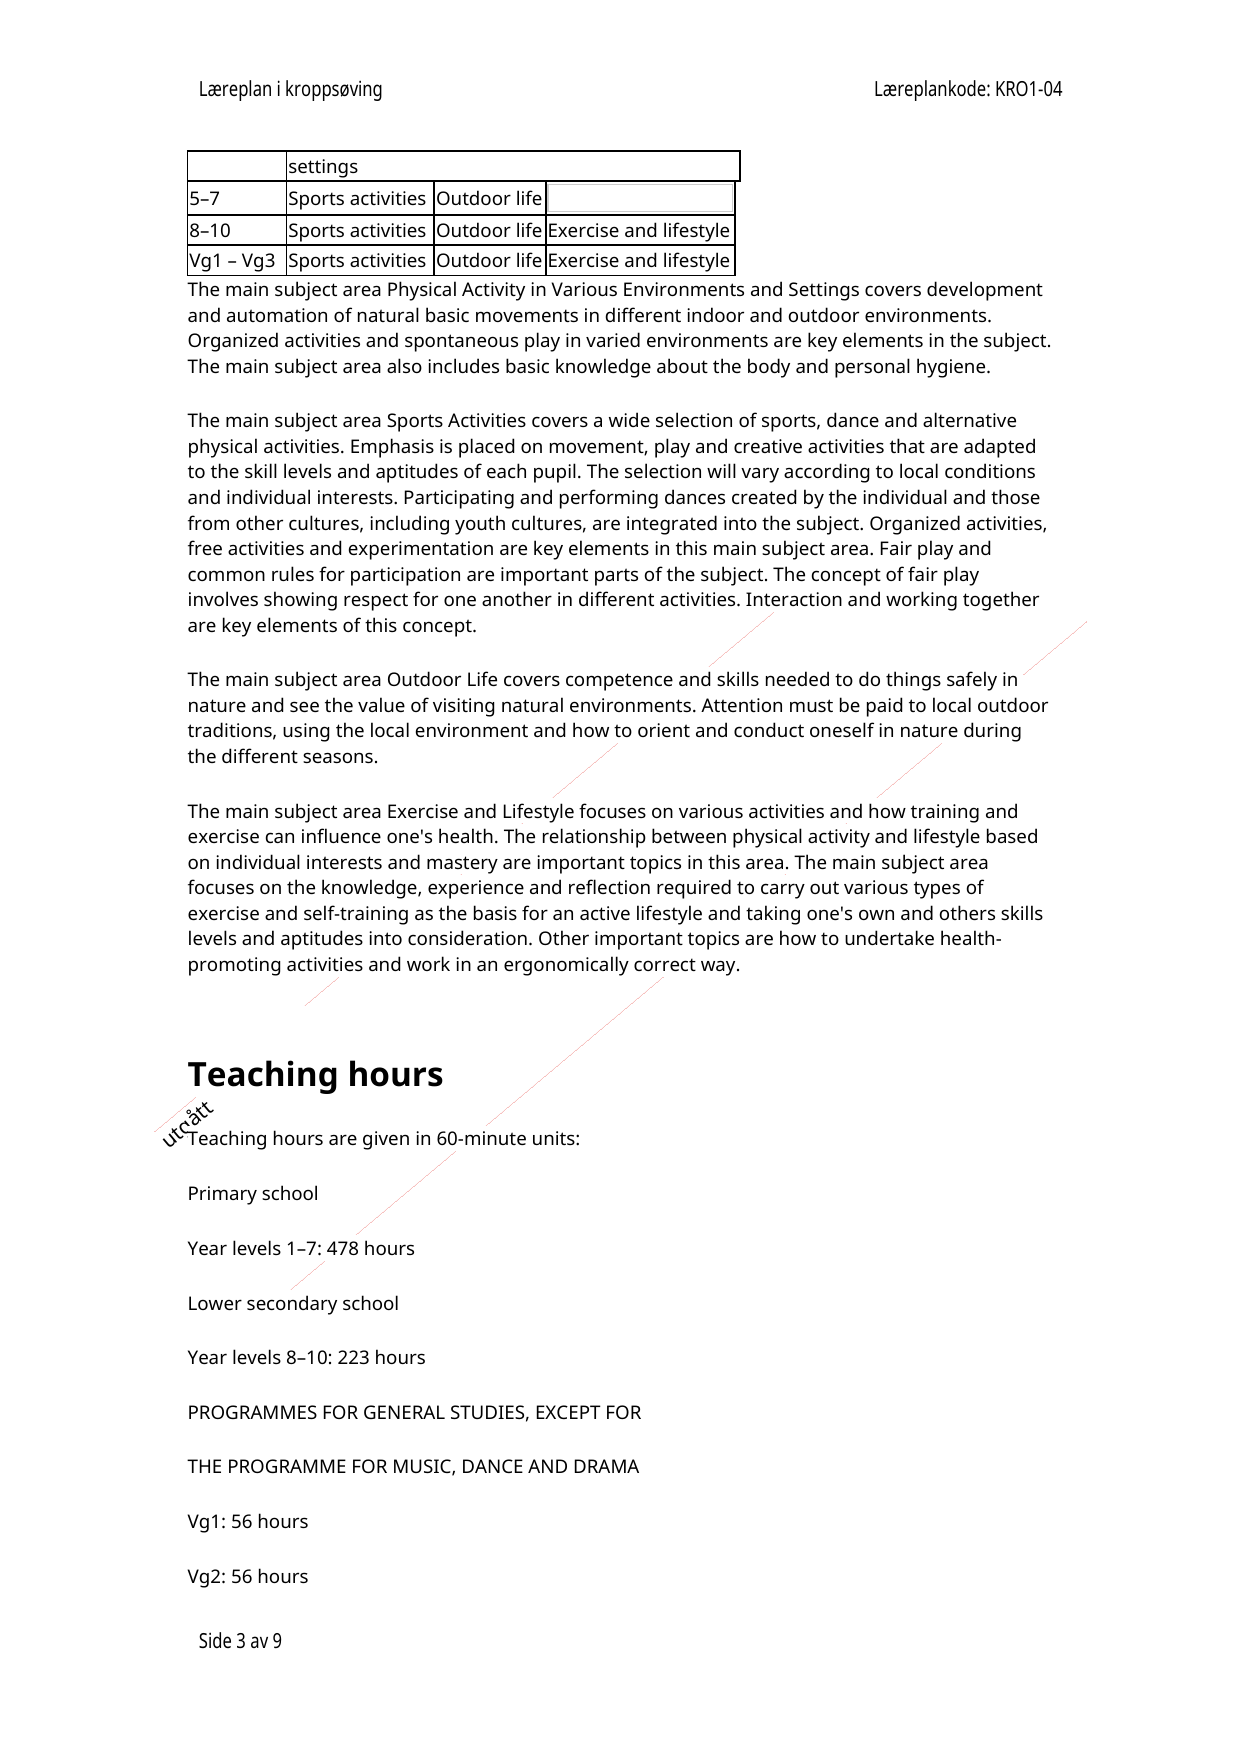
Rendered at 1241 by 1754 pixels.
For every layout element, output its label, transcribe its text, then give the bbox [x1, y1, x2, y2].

table_cell Sports activities [287, 182, 433, 214]
text Primary school [319, 1180, 420, 1206]
text The main subject area Sports Activities covers a wide selection of sports, dance and alternative physical activities. Emphasis is placed on movement, play and creative activities that are adapted to the skill levels and aptitudes of each pupil. The selection will vary according to local conditions and individual interests. Participating and performing dances created by the individual and those from other cultures, including youth cultures, are integrated into the subject. Organized activities, free activities and experimentation are key elements in this main subject area. Fair play and common rules for participation are important parts of the subject. The concept of fair play involves showing respect for one another in different activities. Interaction and working together are key elements of this concept. [746, 408, 1053, 637]
text Year levels 8–10: 223 hours [187, 1344, 1053, 1370]
text Year levels 1–7: 478 hours [415, 1235, 1053, 1261]
text Vg1: 56 hours [187, 1508, 1053, 1534]
text THE PROGRAMME FOR MUSIC, DANCE AND DRAMA [639, 1454, 1053, 1479]
text PROGRAMMES FOR GENERAL STUDIES, EXCEPT FOR [641, 1399, 1053, 1425]
text Teaching hours are given in 60-minute units: [581, 1126, 1053, 1151]
text Primary school [392, 1180, 1053, 1206]
text Vg2: 56 hours [308, 1563, 1053, 1589]
table_cell 5–7 [188, 182, 286, 214]
text The main subject area Outdoor Life covers competence and skills needed to do things safely in nature and see the value of visiting natural environments. Attention must be paid to local outdoor traditions, using the local environment and how to orient and conduct oneself in nature during the different seasons. [913, 667, 1053, 769]
subtitle Teaching hours [452, 1006, 627, 1097]
table_cell 1–4 [188, 152, 286, 180]
subtitle Teaching hours [522, 1006, 1053, 1097]
text The main subject area Outdoor Life covers competence and skills needed to do things safely in nature and see the value of visiting natural environments. Attention must be paid to local outdoor traditions, using the local environment and how to orient and conduct oneself in nature during the different seasons. [588, 743, 940, 769]
text The main subject area Exercise and Lifestyle focuses on various activities and how training and exercise can influence one's health. The relationship between physical activity and lifestyle based on individual interests and mastery are important topics in this area. The main subject area focuses on the knowledge, experience and reflection required to carry out various types of exercise and self-training as the basis for an active lifestyle and taking one's own and others skills levels and aptitudes into consideration. Other important topics are how to undertake health-promoting activities and work in an ergonomically correct way. [741, 798, 1053, 977]
text Lower secondary school [399, 1290, 1053, 1315]
table_cell Outdoor life [435, 182, 545, 214]
